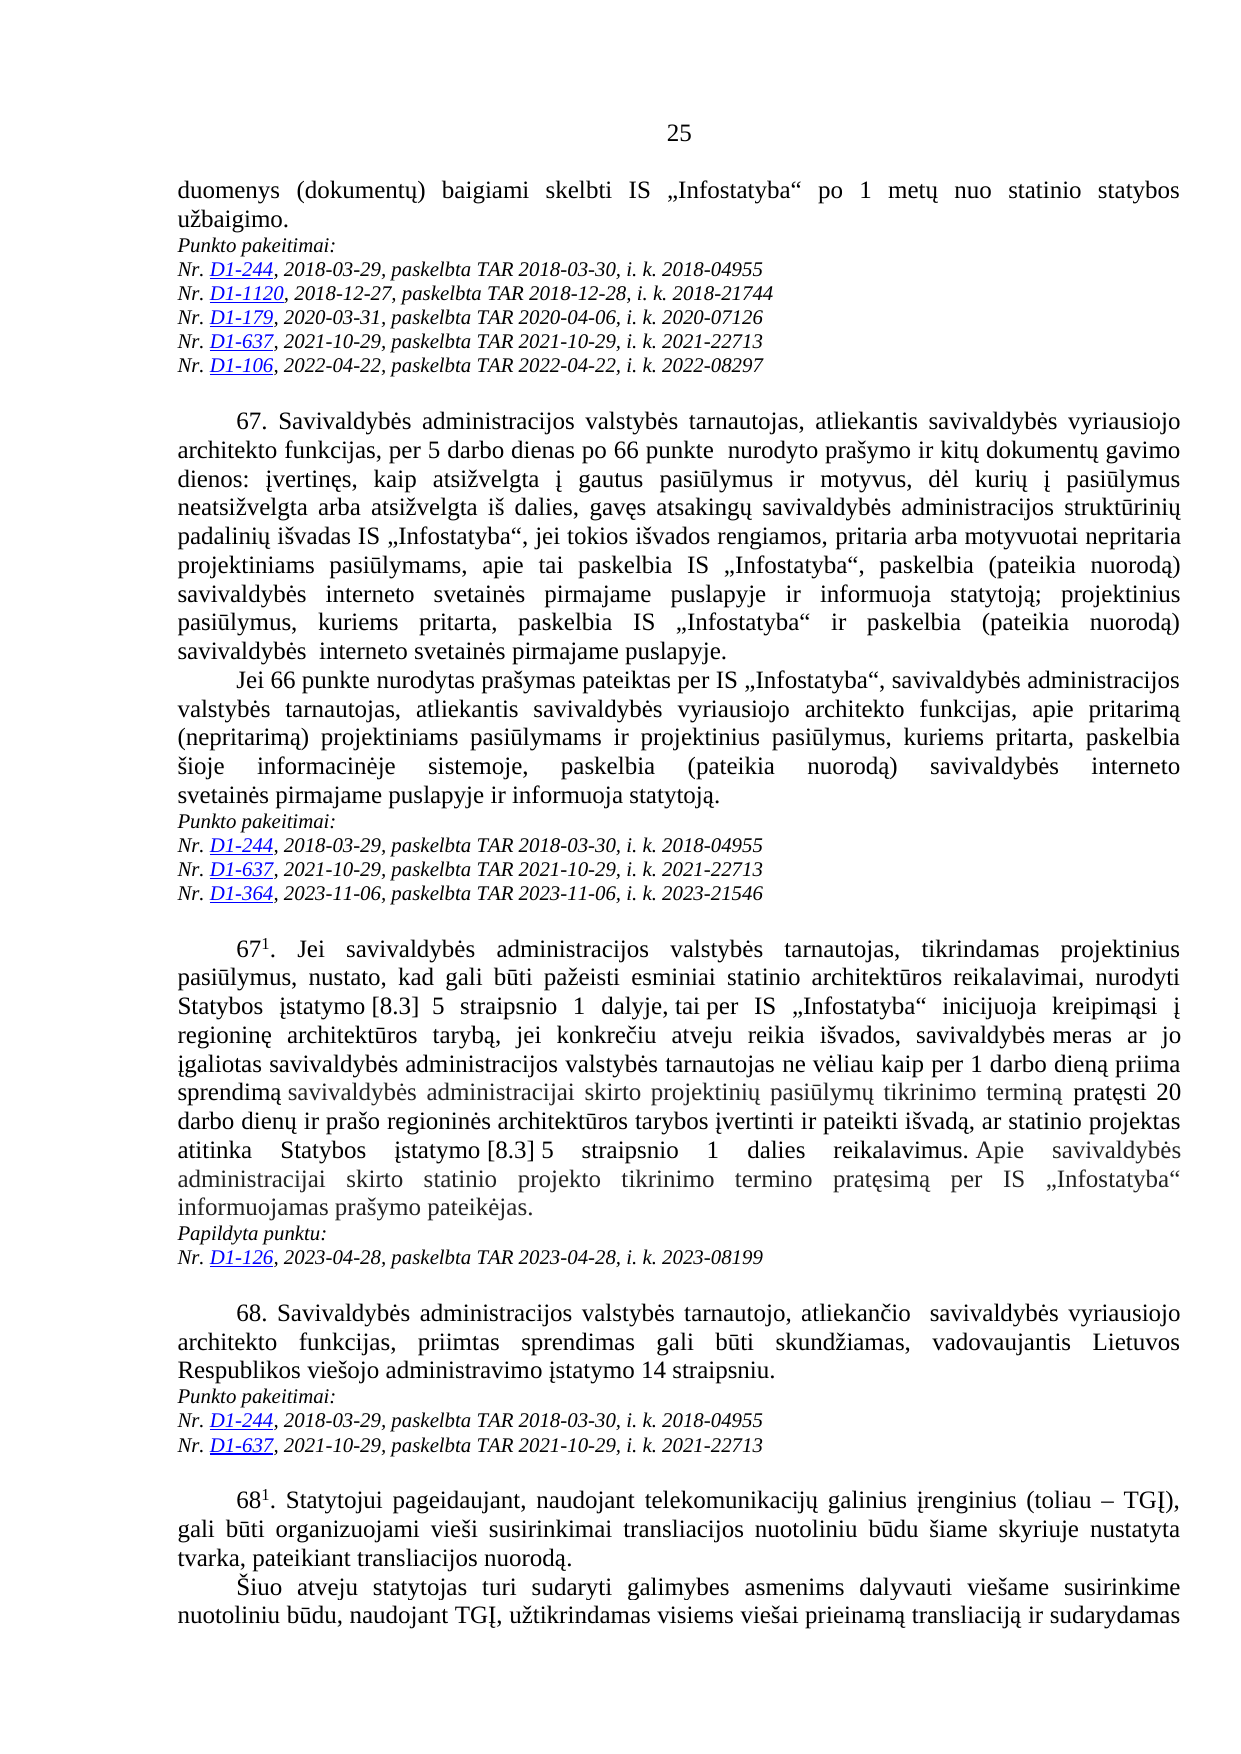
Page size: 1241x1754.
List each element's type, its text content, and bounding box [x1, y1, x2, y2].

text Nr. D1-1120, 2018-12-27, paskelbta TAR 2018-12-28, i. k. 2018-21744 [177, 281, 1181, 305]
text Nr. D1-106, 2022-04-22, paskelbta TAR 2022-04-22, i. k. 2022-08297 [177, 353, 1181, 377]
text 68. Savivaldybės administracijos valstybės tarnautojo, atliekančio savivaldybės vyriausiojo architekto funkcijas, priimtas sprendimas gali būti skundžiamas, vadovaujantis Lietuvos Respublikos viešojo administravimo įstatymo 14 straipsniu. [177, 1298, 1181, 1384]
text Nr. D1-637, 2021-10-29, paskelbta TAR 2021-10-29, i. k. 2021-22713 [177, 1432, 1181, 1457]
text Nr. D1-244, 2018-03-29, paskelbta TAR 2018-03-30, i. k. 2018-04955 [177, 257, 1181, 281]
text Nr. D1-179, 2020-03-31, paskelbta TAR 2020-04-06, i. k. 2020-07126 [177, 305, 1181, 329]
text Nr. D1-364, 2023-11-06, paskelbta TAR 2023-11-06, i. k. 2023-21546 [177, 881, 1181, 905]
text Punkto pakeitimai: [177, 1384, 1181, 1408]
text Papildyta punktu: [177, 1221, 1181, 1245]
text Punkto pakeitimai: [177, 233, 1181, 257]
text 671. Jei savivaldybės administracijos valstybės tarnautojas, tikrindamas projektinius pasiūlymus, nustato, kad gali būti pažeisti esminiai statinio architektūros reikalavimai, nurodyti Statybos įstatymo [8.3] 5 straipsnio 1 dalyje, tai per IS „Infostatyba“ inicijuoja kreipimąsi į regioninę architektūros tarybą, jei konkrečiu atveju reikia išvados, savivaldybės meras ar jo įgaliotas savivaldybės administracijos valstybės tarnautojas ne vėliau kaip per 1 darbo dieną priima sprendimą savivaldybės administracijai skirto projektinių pasiūlymų tikrinimo terminą pratęsti 20 darbo dienų ir prašo regioninės architektūros tarybos įvertinti ir pateikti išvadą, ar statinio projektas atitinka Statybos įstatymo [8.3] 5 straipsnio 1 dalies reikalavimus. Apie savivaldybės administracijai skirto statinio projekto tikrinimo termino pratęsimą per IS „Infostatyba“ informuojamas prašymo pateikėjas. [177, 934, 1181, 1221]
text Nr. D1-244, 2018-03-29, paskelbta TAR 2018-03-30, i. k. 2018-04955 [177, 1408, 1181, 1432]
text duomenys (dokumentų) baigiami skelbti IS „Infostatyba“ po 1 metų nuo statinio statybos užbaigimo. [177, 176, 1181, 233]
text 681. Statytojui pageidaujant, naudojant telekomunikacijų galinius įrenginius (toliau – TGĮ), gali būti organizuojami vieši susirinkimai transliacijos nuotoliniu būdu šiame skyriuje nustatyta tvarka, pateikiant transliacijos nuorodą. [177, 1485, 1181, 1572]
text Nr. D1-244, 2018-03-29, paskelbta TAR 2018-03-30, i. k. 2018-04955 [177, 833, 1181, 857]
text Nr. D1-637, 2021-10-29, paskelbta TAR 2021-10-29, i. k. 2021-22713 [177, 329, 1181, 353]
text Jei 66 punkte nurodytas prašymas pateiktas per IS „Infostatyba“, savivaldybės administracijos valstybės tarnautojas, atliekantis savivaldybės vyriausiojo architekto funkcijas, apie pritarimą (nepritarimą) projektiniams pasiūlymams ir projektinius pasiūlymus, kuriems pritarta, paskelbia šioje informacinėje sistemoje, paskelbia (pateikia nuorodą) savivaldybės interneto svetainės pirmajame puslapyje ir informuoja statytoją. [177, 665, 1181, 809]
text Šiuo atveju statytojas turi sudaryti galimybes asmenims dalyvauti viešame susirinkime nuotoliniu būdu, naudojant TGĮ, užtikrindamas visiems viešai prieinamą transliaciją ir sudarydamas [177, 1572, 1181, 1629]
text Punkto pakeitimai: [177, 809, 1181, 833]
text 67. Savivaldybės administracijos valstybės tarnautojas, atliekantis savivaldybės vyriausiojo architekto funkcijas, per 5 darbo dienas po 66 punkte nurodyto prašymo ir kitų dokumentų gavimo dienos: įvertinęs, kaip atsižvelgta į gautus pasiūlymus ir motyvus, dėl kurių į pasiūlymus neatsižvelgta arba atsižvelgta iš dalies, gavęs atsakingų savivaldybės administracijos struktūrinių padalinių išvadas IS „Infostatyba“, jei tokios išvados rengiamos, pritaria arba motyvuotai nepritaria projektiniams pasiūlymams, apie tai paskelbia IS „Infostatyba“, paskelbia (pateikia nuorodą) savivaldybės interneto svetainės pirmajame puslapyje ir informuoja statytoją; projektinius pasiūlymus, kuriems pritarta, paskelbia IS „Infostatyba“ ir paskelbia (pateikia nuorodą) savivaldybės interneto svetainės pirmajame puslapyje. [177, 406, 1181, 665]
text Nr. D1-637, 2021-10-29, paskelbta TAR 2021-10-29, i. k. 2021-22713 [177, 857, 1181, 881]
text Nr. D1-126, 2023-04-28, paskelbta TAR 2023-04-28, i. k. 2023-08199 [177, 1245, 1181, 1269]
